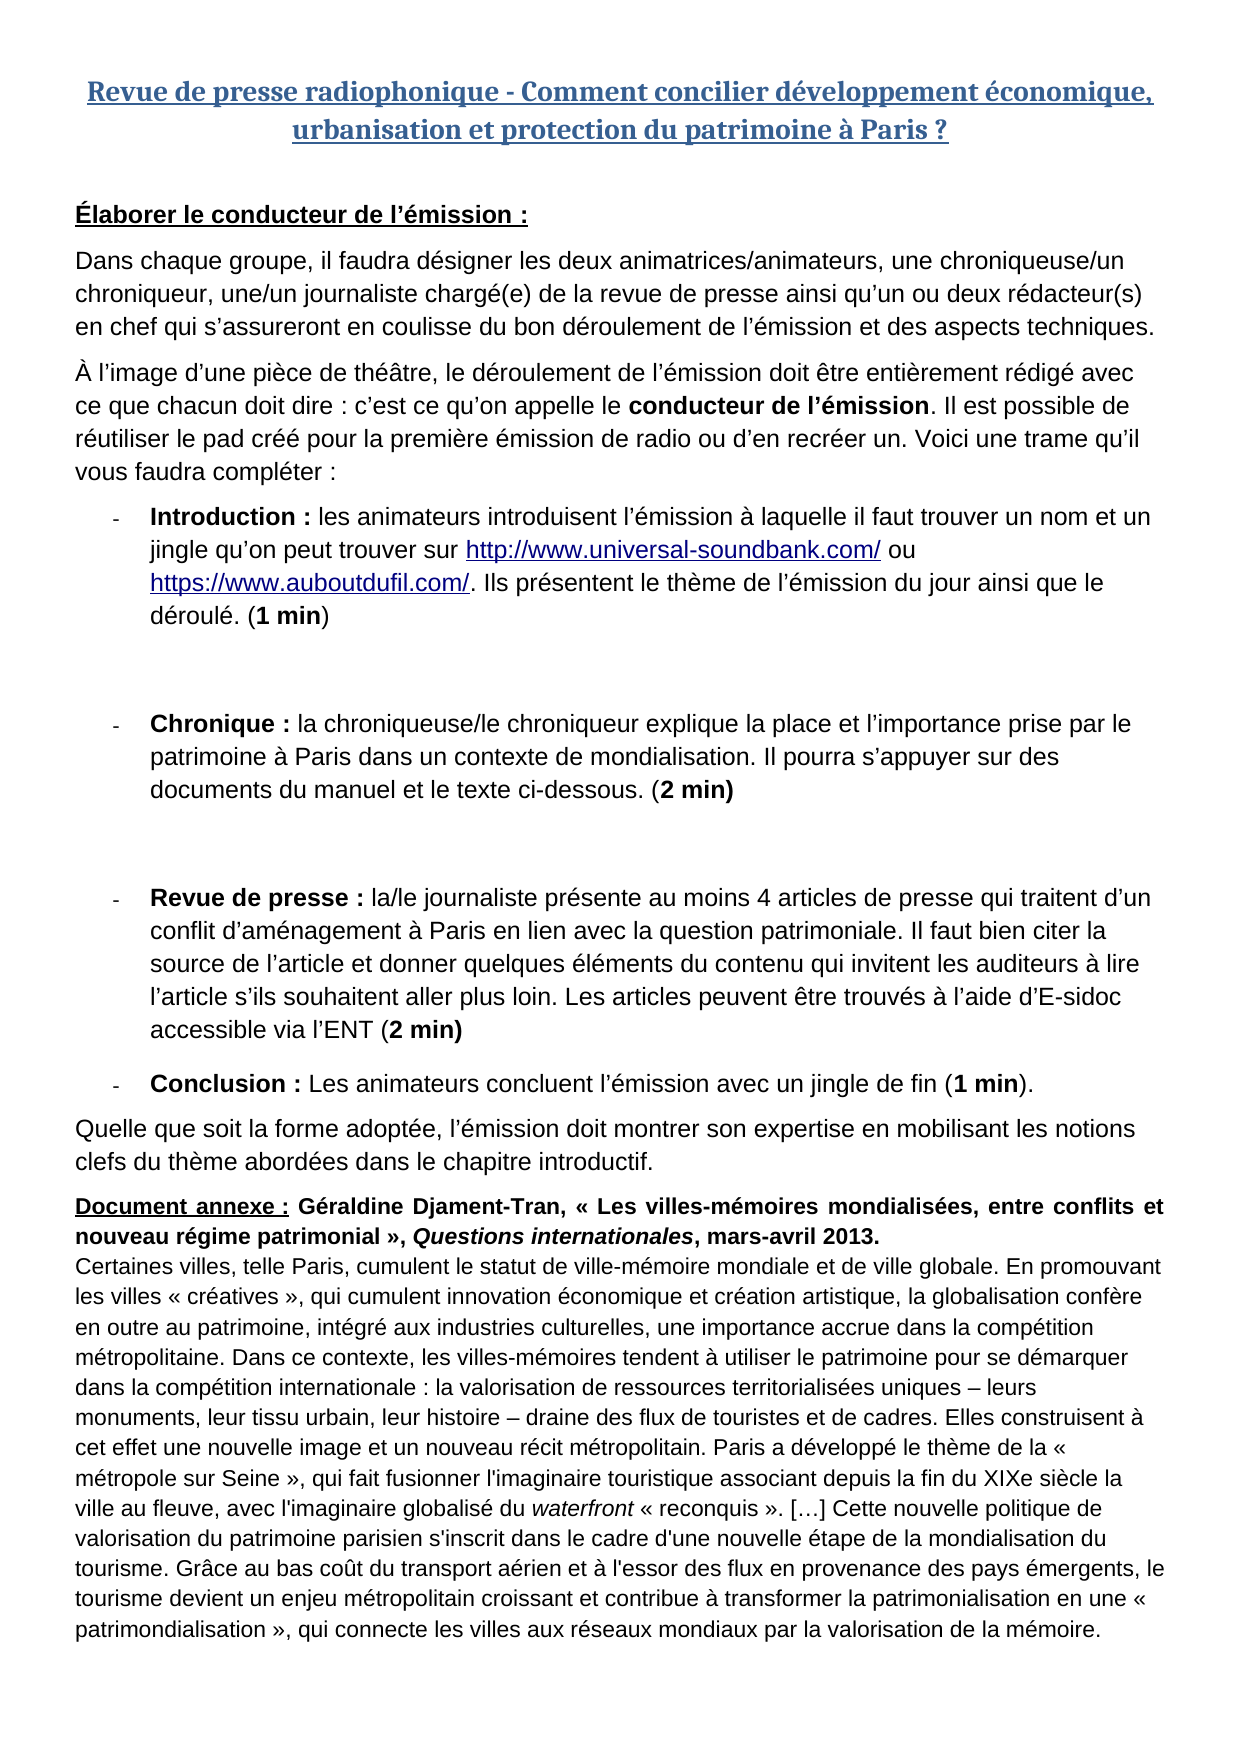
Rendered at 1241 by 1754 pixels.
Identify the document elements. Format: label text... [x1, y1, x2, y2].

text Document annexe : Géraldine Djament-Tran, « Les villes-mémoires mondialisées, entre conflits et nouveau régime patrimonial », Questions internationales, mars-avril 2013. [75, 1193, 1165, 1249]
list Revue de presse : la/le journaliste présente au moins 4 articles de presse qui traitent d’un conflit d’aménagement à Paris en lien avec la question patrimoniale. Il faut bien citer la source de l’article et donner quelques éléments du contenu qui invitent les auditeurs à lire l’article s’ils souhaitent aller plus loin. Les articles peuvent être trouvés à l’aide d’E-sidoc accessible via l’ENT (2 min) [112, 883, 1165, 1043]
list Introduction : les animateurs introduisent l’émission à laquelle il faut trouver un nom et un jingle qu’on peut trouver sur http://www.universal-soundbank.com/ ou https://www.auboutdufil.com/. Ils présentent le thème de l’émission du jour ainsi que le déroulé. (1 min) [112, 502, 1165, 630]
list Chronique : la chroniqueuse/le chroniqueur explique la place et l’importance prise par le patrimoine à Paris dans un contexte de mondialisation. Il pourra s’appuyer sur des documents du manuel et le texte ci-dessous. (2 min) [112, 709, 1165, 804]
list Conclusion : Les animateurs concluent l’émission avec un jingle de fin (1 min). [112, 1069, 1165, 1097]
text Élaborer le conducteur de l’émission : [75, 201, 1165, 229]
text Quelle que soit la forme adoptée, l’émission doit montrer son expertise en mobilisant les notions clefs du thème abordées dans le chapitre introductif. [75, 1114, 1165, 1176]
text Dans chaque groupe, il faudra désigner les deux animatrices/animateurs, une chroniqueuse/un chroniqueur, une/un journaliste chargé(e) de la revue de presse ainsi qu’un ou deux rédacteur(s) en chef qui s’assureront en coulisse du bon déroulement de l’émission et des aspects techniques. [75, 246, 1165, 341]
subtitle Revue de presse radiophonique - Comment concilier développement économique, urbanisation et protection du patrimoine à Paris ? [75, 75, 1165, 147]
text Certaines villes, telle Paris, cumulent le statut de ville-mémoire mondiale et de ville globale. En promouvant les villes « créatives », qui cumulent innovation économique et création artistique, la globalisation confère en outre au patrimoine, intégré aux industries culturelles, une importance accrue dans la compétition métropolitaine. Dans ce contexte, les villes-mémoires tendent à utiliser le patrimoine pour se démarquer dans la compétition internationale : la valorisation de ressources territorialisées uniques – leurs monuments, leur tissu urbain, leur histoire – draine des flux de touristes et de cadres. Elles construisent à cet effet une nouvelle image et un nouveau récit métropolitain. Paris a développé le thème de la « métropole sur Seine », qui fait fusionner l'imaginaire touristique associant depuis la fin du XIXe siècle la ville au fleuve, avec l'imaginaire globalisé du waterfront « reconquis ». […] Cette nouvelle politique de valorisation du patrimoine parisien s'inscrit dans le cadre d'une nouvelle étape de la mondialisation du tourisme. Grâce au bas coût du transport aérien et à l'essor des flux en provenance des pays émergents, le tourisme devient un enjeu métropolitain croissant et contribue à transformer la patrimonialisation en une « patrimondialisation », qui connecte les villes aux réseaux mondiaux par la valorisation de la mémoire. [75, 1253, 1165, 1642]
text À l’image d’une pièce de théâtre, le déroulement de l’émission doit être entièrement rédigé avec ce que chacun doit dire : c’est ce qu’on appelle le conducteur de l’émission. Il est possible de réutiliser le pad créé pour la première émission de radio ou d’en recréer un. Voici une trame qu’il vous faudra compléter : [75, 358, 1165, 485]
